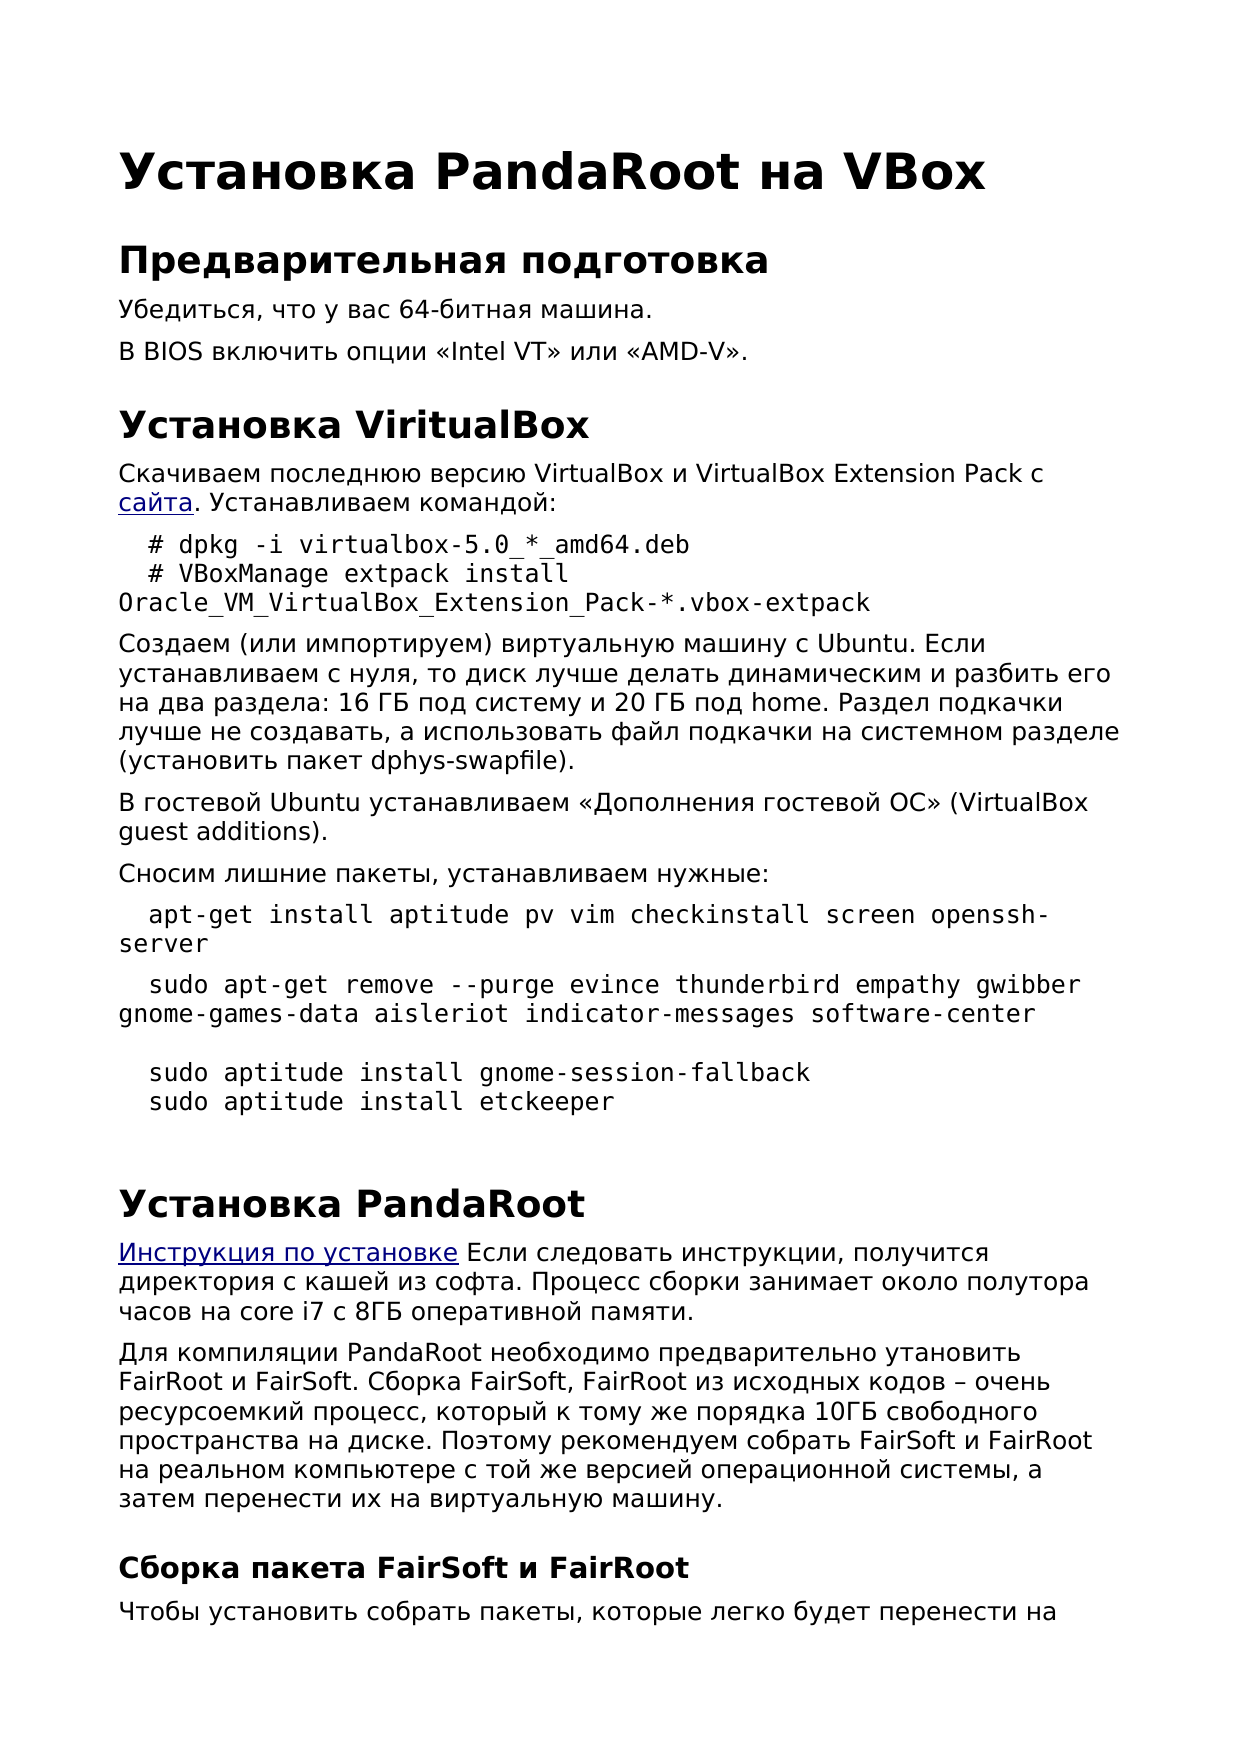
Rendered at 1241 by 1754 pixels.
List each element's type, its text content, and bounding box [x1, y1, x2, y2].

text Для компиляции PandaRoot необходимо предварительно утановить FairRoot и FairSoft. Сборка FairSoft, FairRoot из исходных кодов – очень ресурсоемкий процесс, который к тому же порядка 10ГБ свободного пространства на диске. Поэтому рекомендуем собрать FairSoft и FairRoot на реальном компьютере с той же версией операционной системы, а затем перенести их на виртуальную машину. [118, 1338, 1122, 1513]
text Создаем (или импортируем) виртуальную машину с Ubuntu. Если устанавливаем с нуля, то диск лучше делать динамическим и разбить его на два раздела: 16 ГБ под систему и 20 ГБ под home. Раздел подкачки лучше не создавать, а использовать файл подкачки на системном разделе (установить пакет dphys-swapfile). [118, 629, 1122, 775]
text Скачиваем последнюю версию VirtualBox и VirtualBox Extension Pack с сайта. Устанавливаем командой: [118, 459, 1122, 518]
text Убедиться, что у вас 64-битная машина. [118, 295, 1122, 324]
text В BIOS включить опции «Intel VT» или «AMD-V». [118, 337, 1122, 366]
text apt-get install aptitude pv vim checkinstall screen openssh-server [118, 900, 1122, 959]
text Инструкция по установке Если следовать инструкции, получится директория с кашей из софта. Процесс сборки занимает около полутора часов на core i7 с 8ГБ оперативной памяти. [118, 1238, 1122, 1326]
text Сносим лишние пакеты, устанавливаем нужные: [118, 859, 1122, 888]
subtitle Предварительная подготовка [118, 239, 1122, 282]
subtitle Установка ViritualBox [118, 403, 1122, 447]
text # dpkg -i virtualbox-5.0_*_amd64.deb # VBoxManage extpack install Oracle_VM_VirtualBox_Extension_Pack-*.vbox-extpack [118, 530, 1122, 618]
text Чтобы установить собрать пакеты, которые легко будет перенести на [118, 1597, 1122, 1627]
text В гостевой Ubuntu устанавливаем «Дополнения гостевой ОС» (VirtualBox guest additions). [118, 788, 1122, 846]
subtitle Сборка пакета FairSoft и FairRoot [118, 1551, 1122, 1585]
subtitle Установка PandaRoot [118, 1182, 1122, 1226]
text sudo apt-get remove --purge evince thunderbird empathy gwibber gnome-games-data aisleriot indicator-messages software-center sudo aptitude install gnome-session-fallback sudo aptitude install etckeeper [118, 971, 1122, 1146]
subtitle Установка PandaRoot на VBox [118, 143, 1122, 201]
